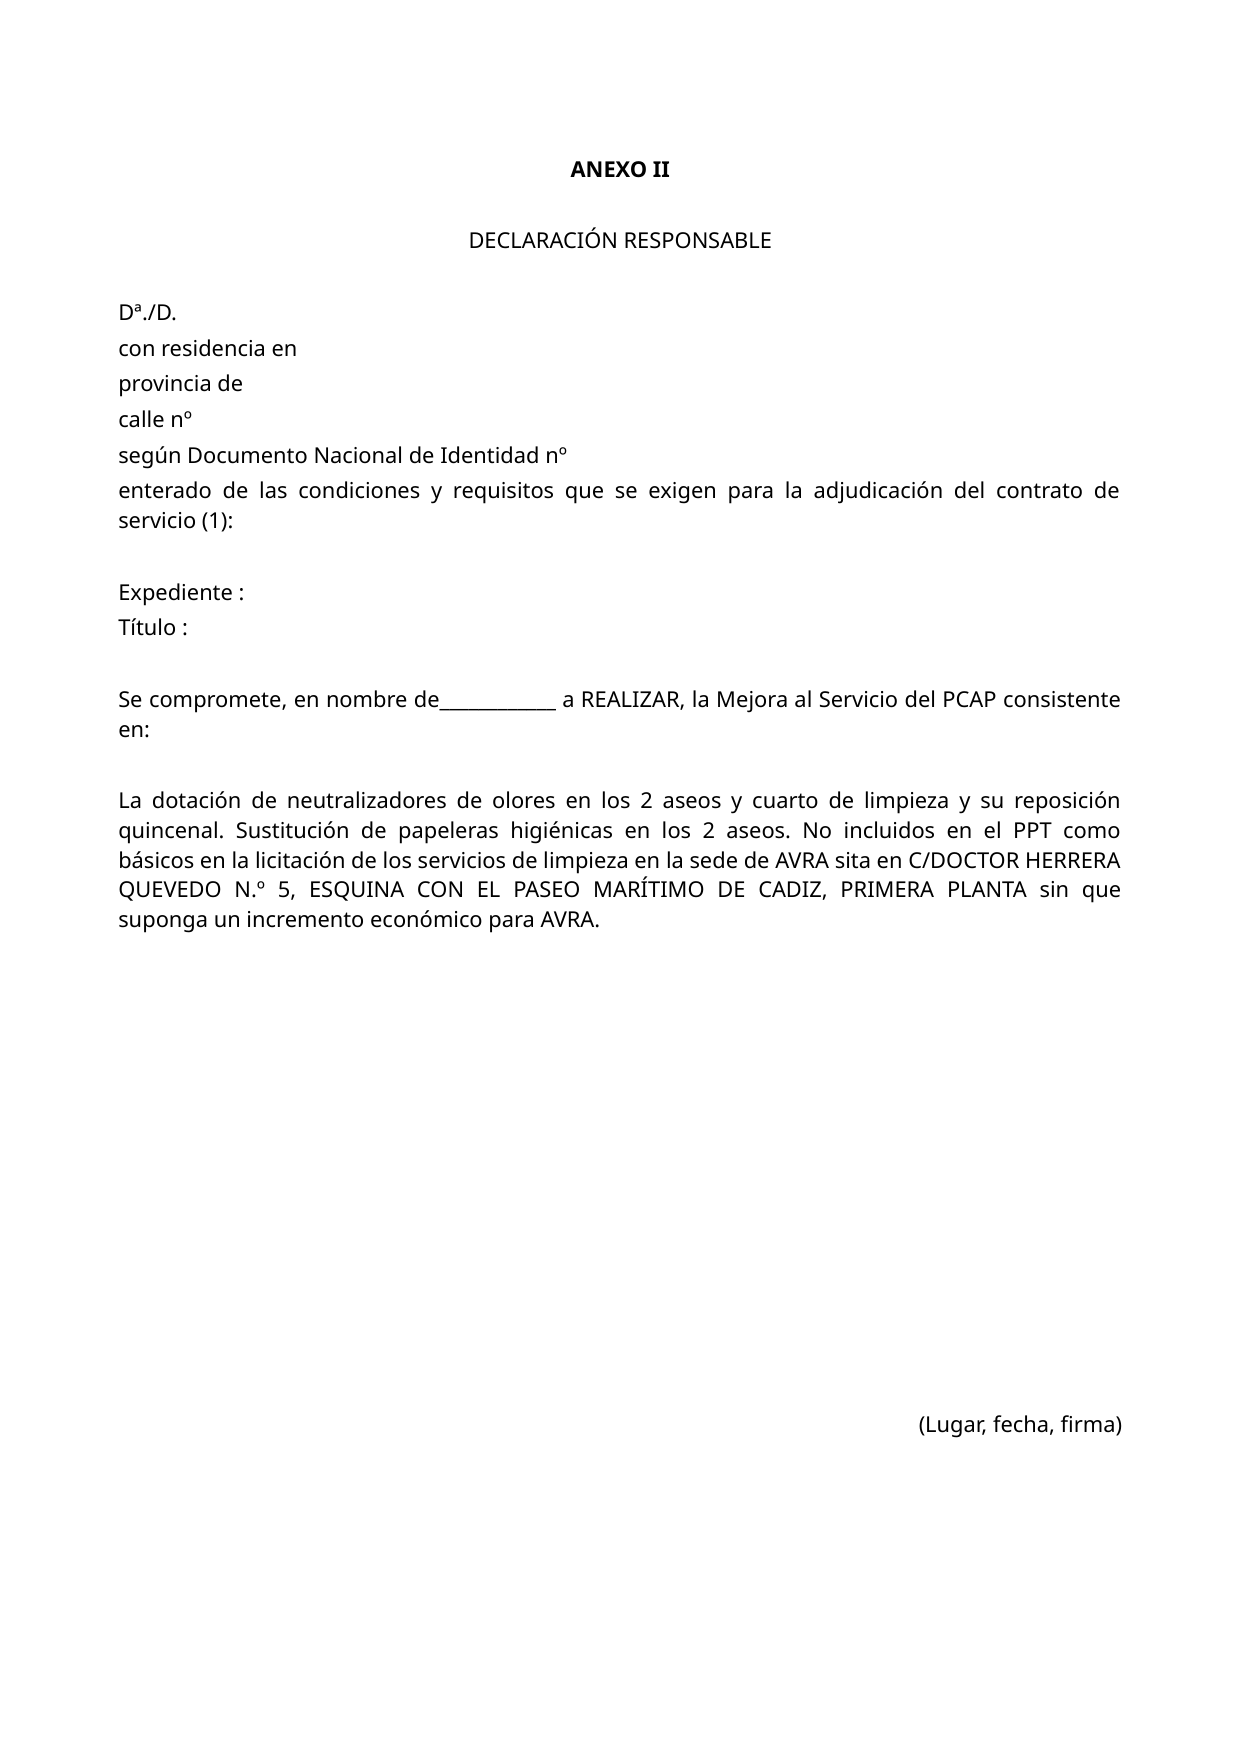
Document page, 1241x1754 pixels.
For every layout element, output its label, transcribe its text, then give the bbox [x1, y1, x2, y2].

text Expediente : [118, 577, 1122, 606]
text Dª./D. [118, 297, 1122, 327]
text ANEXO II [118, 154, 1122, 184]
text DECLARACIÓN RESPONSABLE [118, 225, 1122, 255]
text provincia de [118, 368, 1122, 398]
text Se compromete, en nombre de____________ a REALIZAR, la Mejora al Servicio del PCAP consistente en: [118, 684, 1122, 743]
text calle nº [118, 404, 1122, 434]
text según Documento Nacional de Identidad nº [118, 440, 1122, 469]
text con residencia en [118, 332, 1122, 362]
text Título : [118, 612, 1122, 642]
text enterado de las condiciones y requisitos que se exigen para la adjudicación del contrato de servicio (1): [118, 475, 1122, 535]
text La dotación de neutralizadores de olores en los 2 aseos y cuarto de limpieza y su reposición quincenal. Sustitución de papeleras higiénicas en los 2 aseos. No incluidos en el PPT como básicos en la licitación de los servicios de limpieza en la sede de AVRA sita en C/DOCTOR HERRERA QUEVEDO N.º 5, ESQUINA CON EL PASEO MARÍTIMO DE CADIZ, PRIMERA PLANTA sin que suponga un incremento económico para AVRA. [118, 785, 1122, 934]
text (Lugar, fecha, firma) [118, 1409, 1122, 1438]
